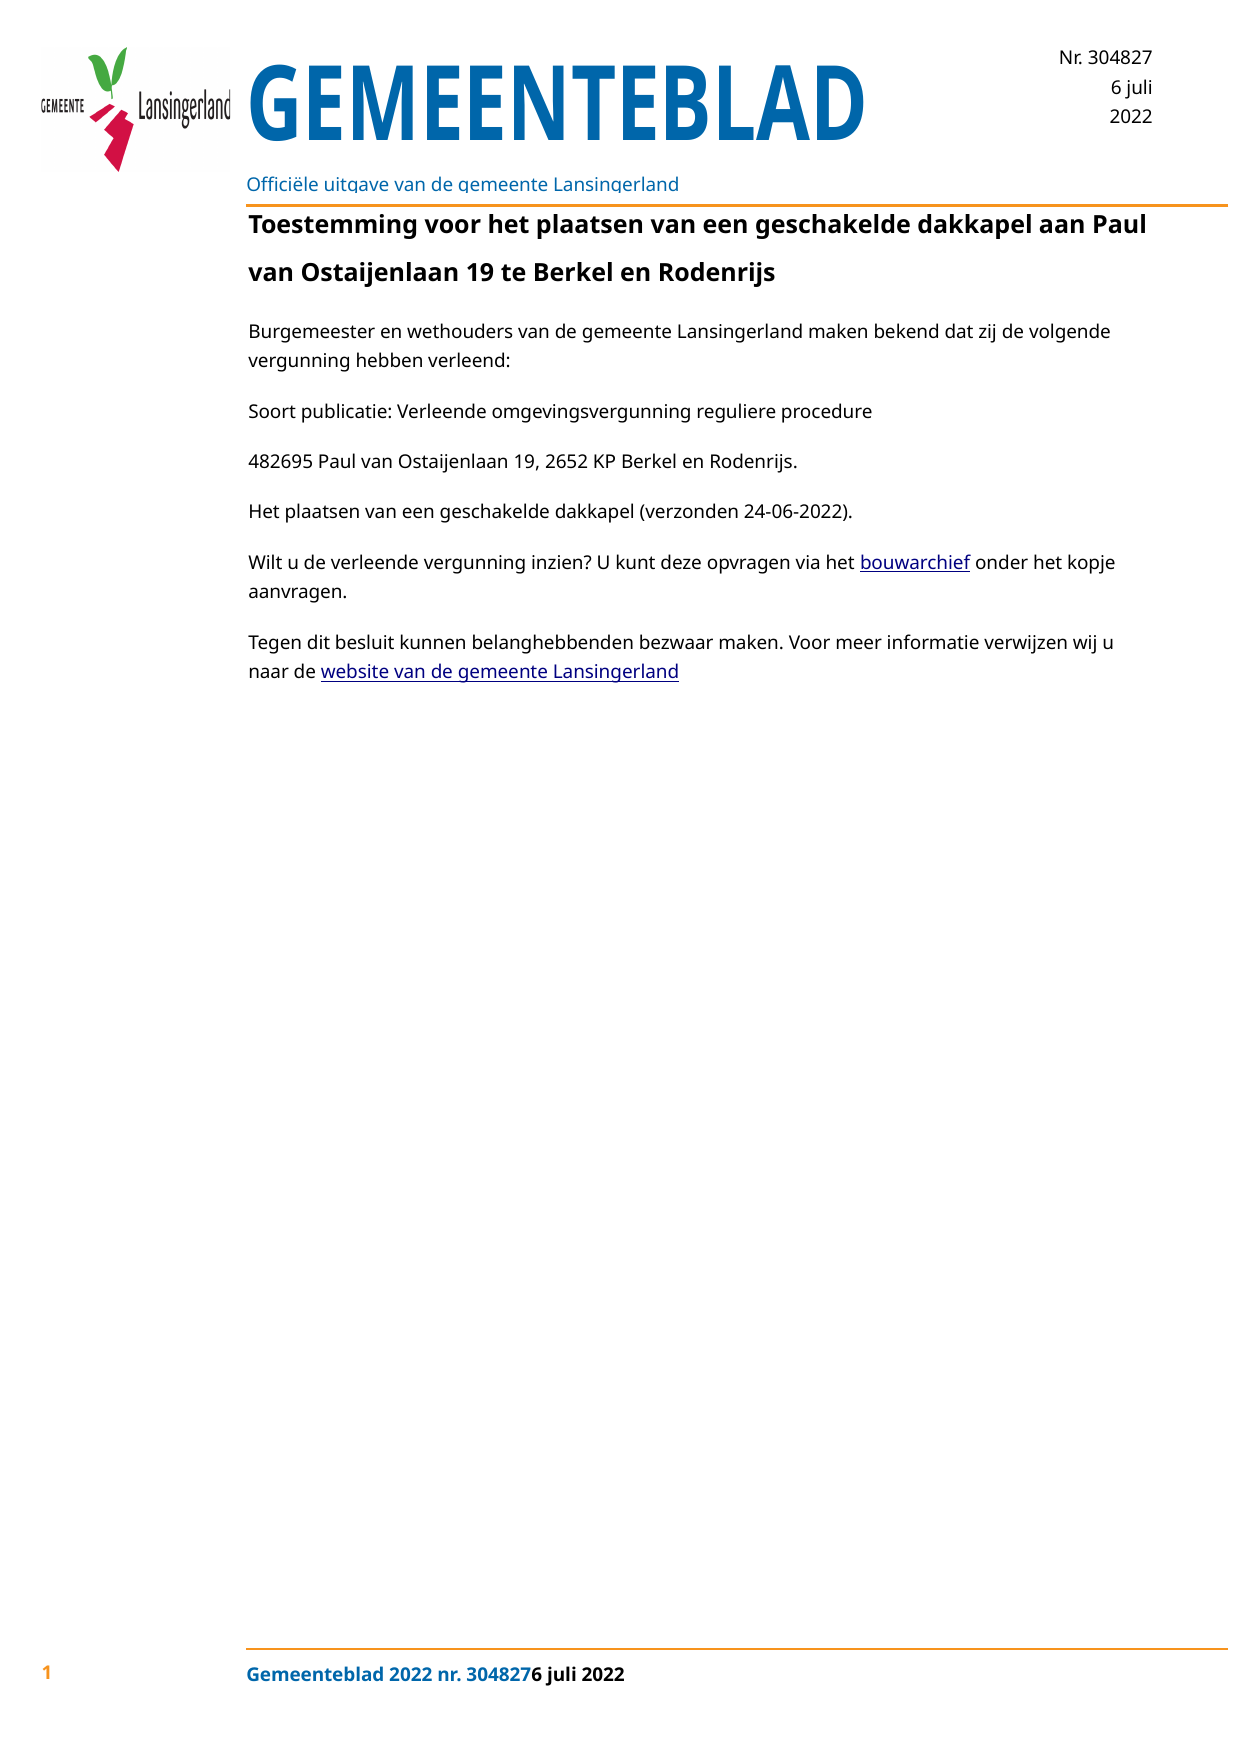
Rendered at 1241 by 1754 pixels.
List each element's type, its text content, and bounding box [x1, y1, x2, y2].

text Toestemming voor het plaatsen van een geschakelde dakkapel aan Paul van Ostaijenlaan 19 te Berkel en Rodenrijs [248, 207, 1152, 288]
text Het plaatsen van een geschakelde dakkapel (verzonden 24-06-2022). [248, 499, 1152, 524]
text 482695 Paul van Ostaijenlaan 19, 2652 KP Berkel en Rodenrijs. [248, 448, 1152, 474]
text Soort publicatie: Verleende omgevingsvergunning reguliere procedure [248, 398, 1152, 424]
picture [41, 47, 231, 172]
text Wilt u de verleende vergunning inzien? U kunt deze opvragen via het bouwarchief onder het kopje aanvragen. [248, 549, 1152, 604]
text Tegen dit besluit kunnen belanghebbenden bezwaar maken. Voor meer informatie verwijzen wij u naar de website van de gemeente Lansingerland [248, 629, 1152, 684]
text Burgemeester en wethouders van de gemeente Lansingerland maken bekend dat zij de volgende vergunning hebben verleend: [248, 318, 1152, 373]
